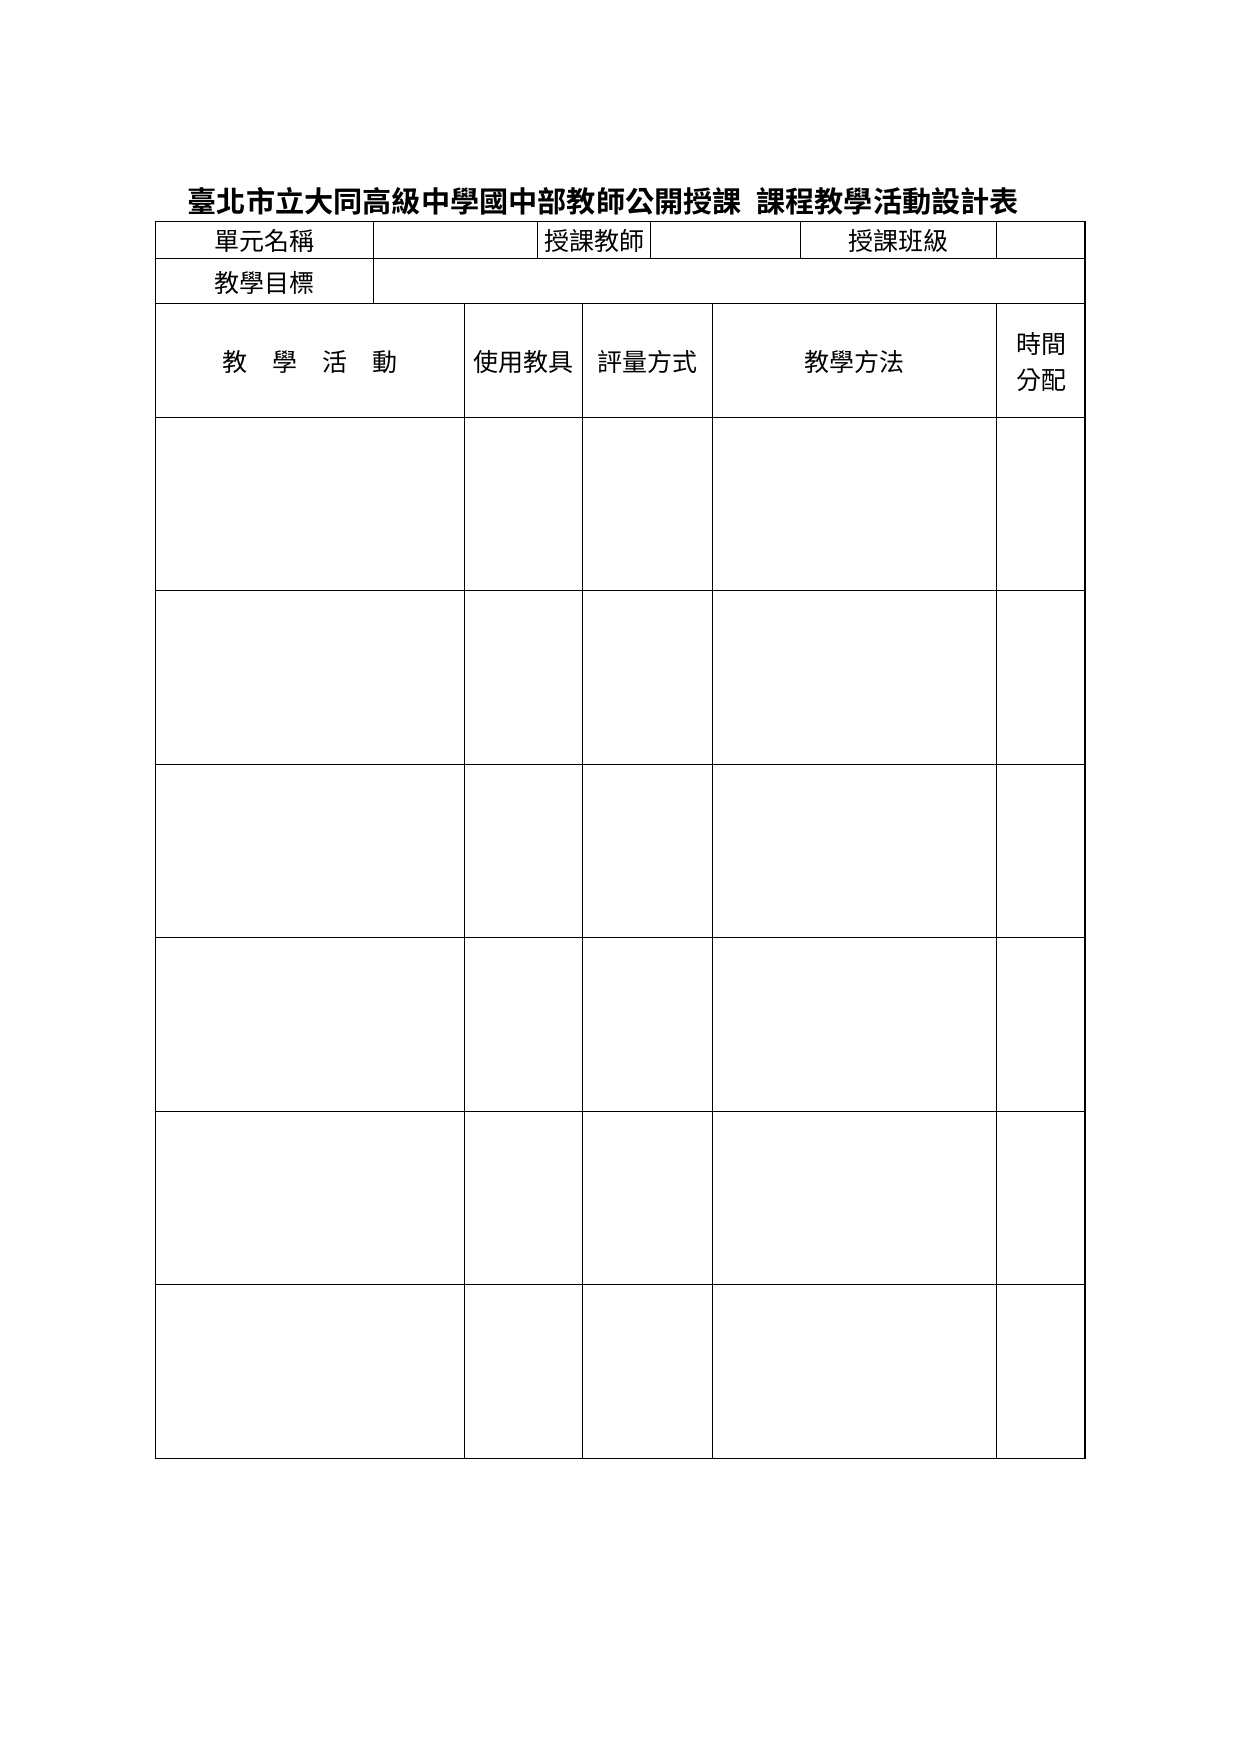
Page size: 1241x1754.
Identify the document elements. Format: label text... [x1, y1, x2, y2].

table_cell [997, 1112, 1084, 1284]
table_cell [583, 938, 712, 1111]
table_cell [997, 591, 1084, 764]
table_cell [713, 1112, 996, 1284]
table_cell [465, 1112, 582, 1284]
table_cell [713, 418, 996, 590]
table_cell [713, 1285, 996, 1457]
table_cell 使用教具 [465, 304, 582, 417]
text 臺北市立大同高級中學國中部教師公開授課 課程教學活動設計表 [187, 158, 1053, 221]
table_cell [156, 765, 464, 937]
table_cell [713, 591, 996, 764]
table_header [374, 222, 537, 258]
table_cell [465, 938, 582, 1111]
table_cell [997, 418, 1084, 590]
table_cell 教學方法 [713, 304, 996, 417]
table_cell [583, 1285, 712, 1457]
table_cell [156, 591, 464, 764]
table_cell [583, 1112, 712, 1284]
table_cell [465, 418, 582, 590]
table_header [997, 222, 1084, 258]
table_cell [156, 938, 464, 1111]
table_cell [465, 765, 582, 937]
table_cell [997, 765, 1084, 937]
table_header [651, 222, 800, 258]
table_header 授課班級 [801, 222, 996, 258]
table_cell 時間 分配 [997, 304, 1084, 417]
table_cell [465, 591, 582, 764]
table_cell [997, 1285, 1084, 1457]
table_cell [583, 591, 712, 764]
table_cell [713, 938, 996, 1111]
table_cell [583, 418, 712, 590]
table_cell [583, 765, 712, 937]
table_cell [997, 938, 1084, 1111]
table_cell [156, 1285, 464, 1457]
table_cell [465, 1285, 582, 1457]
table_header 授課教師 [538, 222, 650, 258]
table_cell [713, 765, 996, 937]
table_cell 評量方式 [583, 304, 712, 417]
table_header 單元名稱 [156, 222, 373, 258]
table_cell [156, 418, 464, 590]
table_cell 教 學 活 動 [156, 304, 464, 417]
table_cell [156, 1112, 464, 1284]
table_cell [374, 259, 1084, 303]
table_cell 教學目標 [156, 259, 373, 303]
